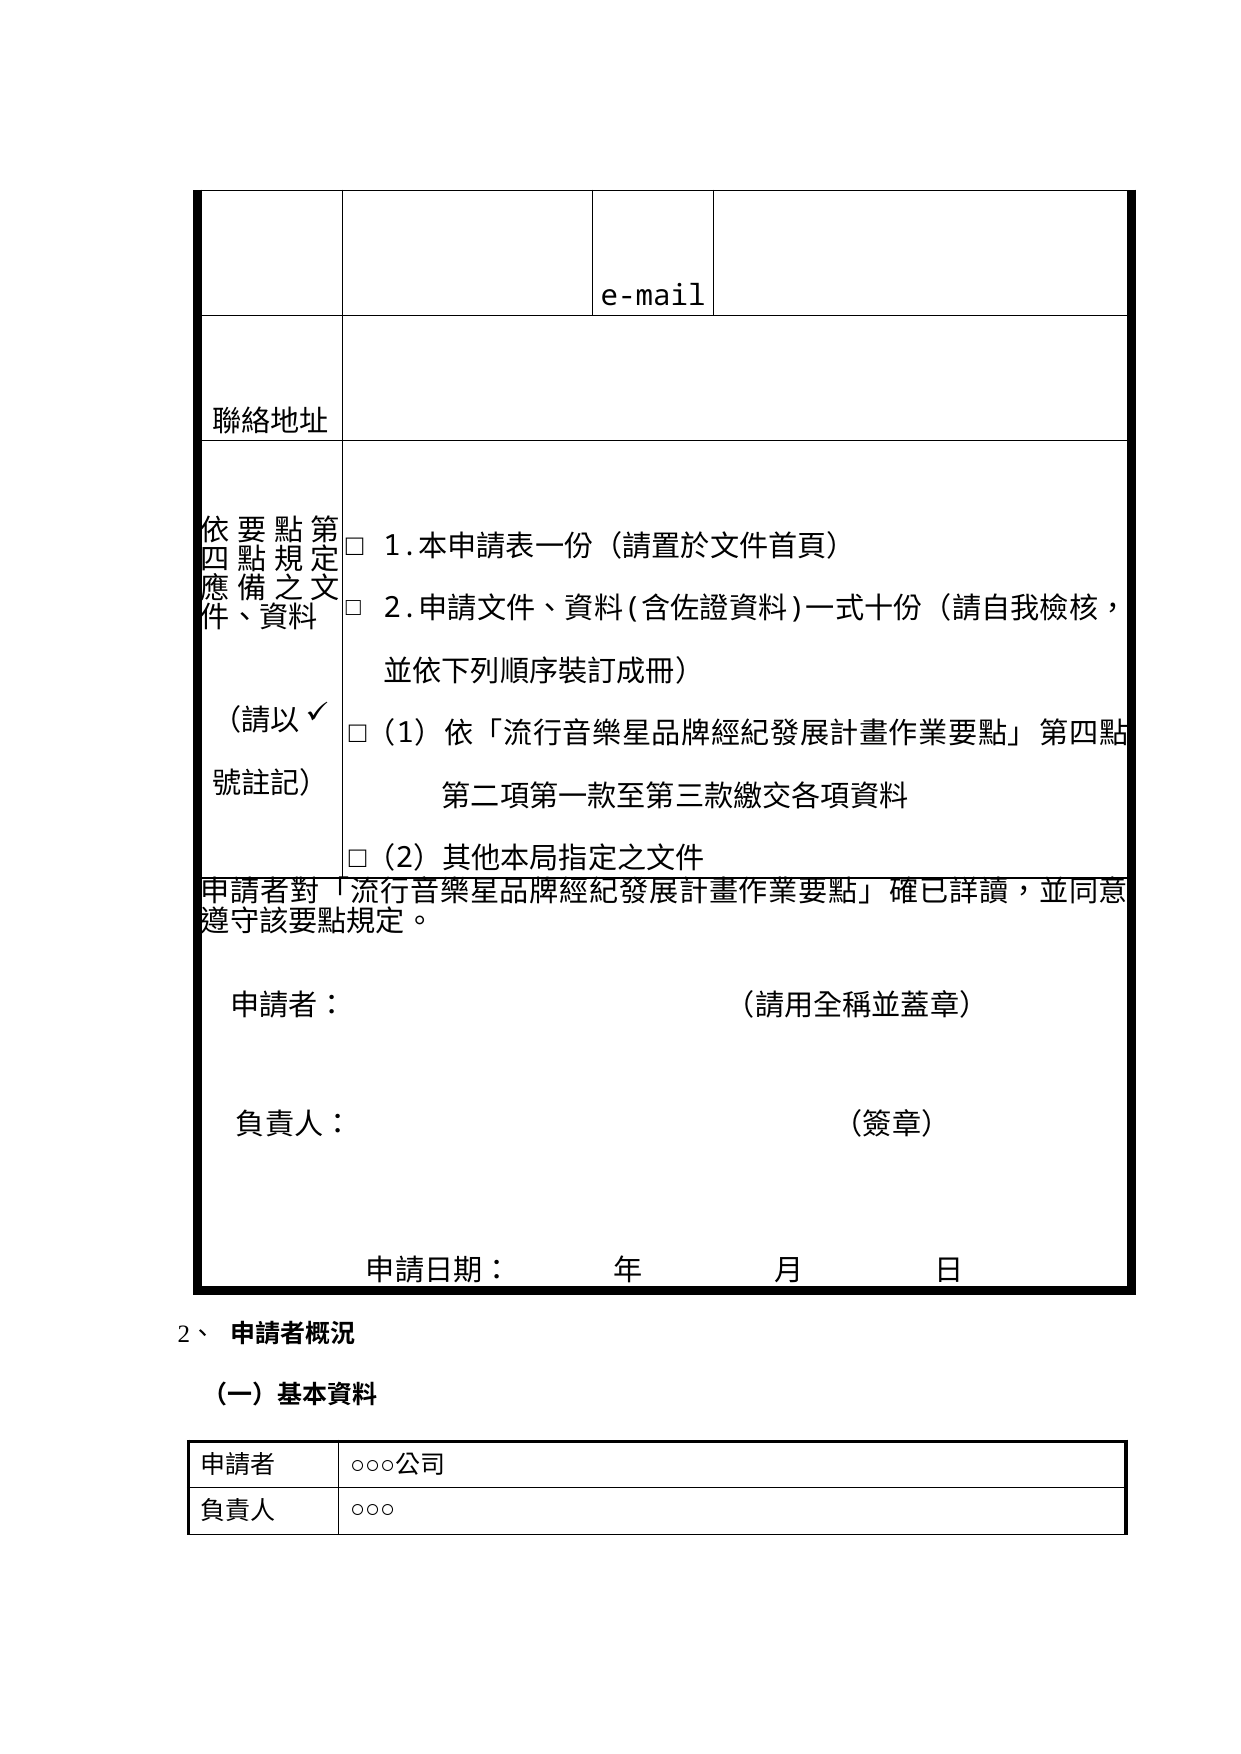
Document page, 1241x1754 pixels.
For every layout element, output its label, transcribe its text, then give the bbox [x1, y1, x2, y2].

table_header ○○○公司 [339, 1443, 1124, 1487]
table_cell 申請者對「流行音樂星品牌經紀發展計畫作業要點」確已詳讀，並同意遵守該要點規定。 申請者： （請用全稱並蓋章） 負責人： （簽章） 申請日期： 年 月 日 [202, 879, 1127, 1286]
table_cell 聯絡地址 [202, 316, 342, 439]
table_cell 1.本申請表一份（請置於文件首頁） 2.申請文件、資料(含佐證資料)一式十份（請自我檢核，並依下列順序裝訂成冊） □（1）依「流行音樂星品牌經紀發展計畫作業要點」第四點第二項第一款至第三款繳交各項資料 □（2）其他本局指定之文件 [343, 441, 1127, 877]
table_cell 負責人 [190, 1488, 338, 1534]
list 申請者概況 [177, 1314, 1152, 1350]
table_cell [714, 191, 1127, 314]
table_header 申請者 [190, 1443, 338, 1487]
table_cell [343, 191, 592, 314]
table_cell ○○○ [339, 1488, 1124, 1534]
table_cell [202, 191, 342, 314]
text （一）基本資料 [202, 1374, 1152, 1411]
table_cell 依要點第四點規定應備之文件、資料 （請以P號註記） [202, 441, 342, 877]
table_cell e-mail [593, 191, 713, 314]
table_cell [343, 316, 1127, 439]
